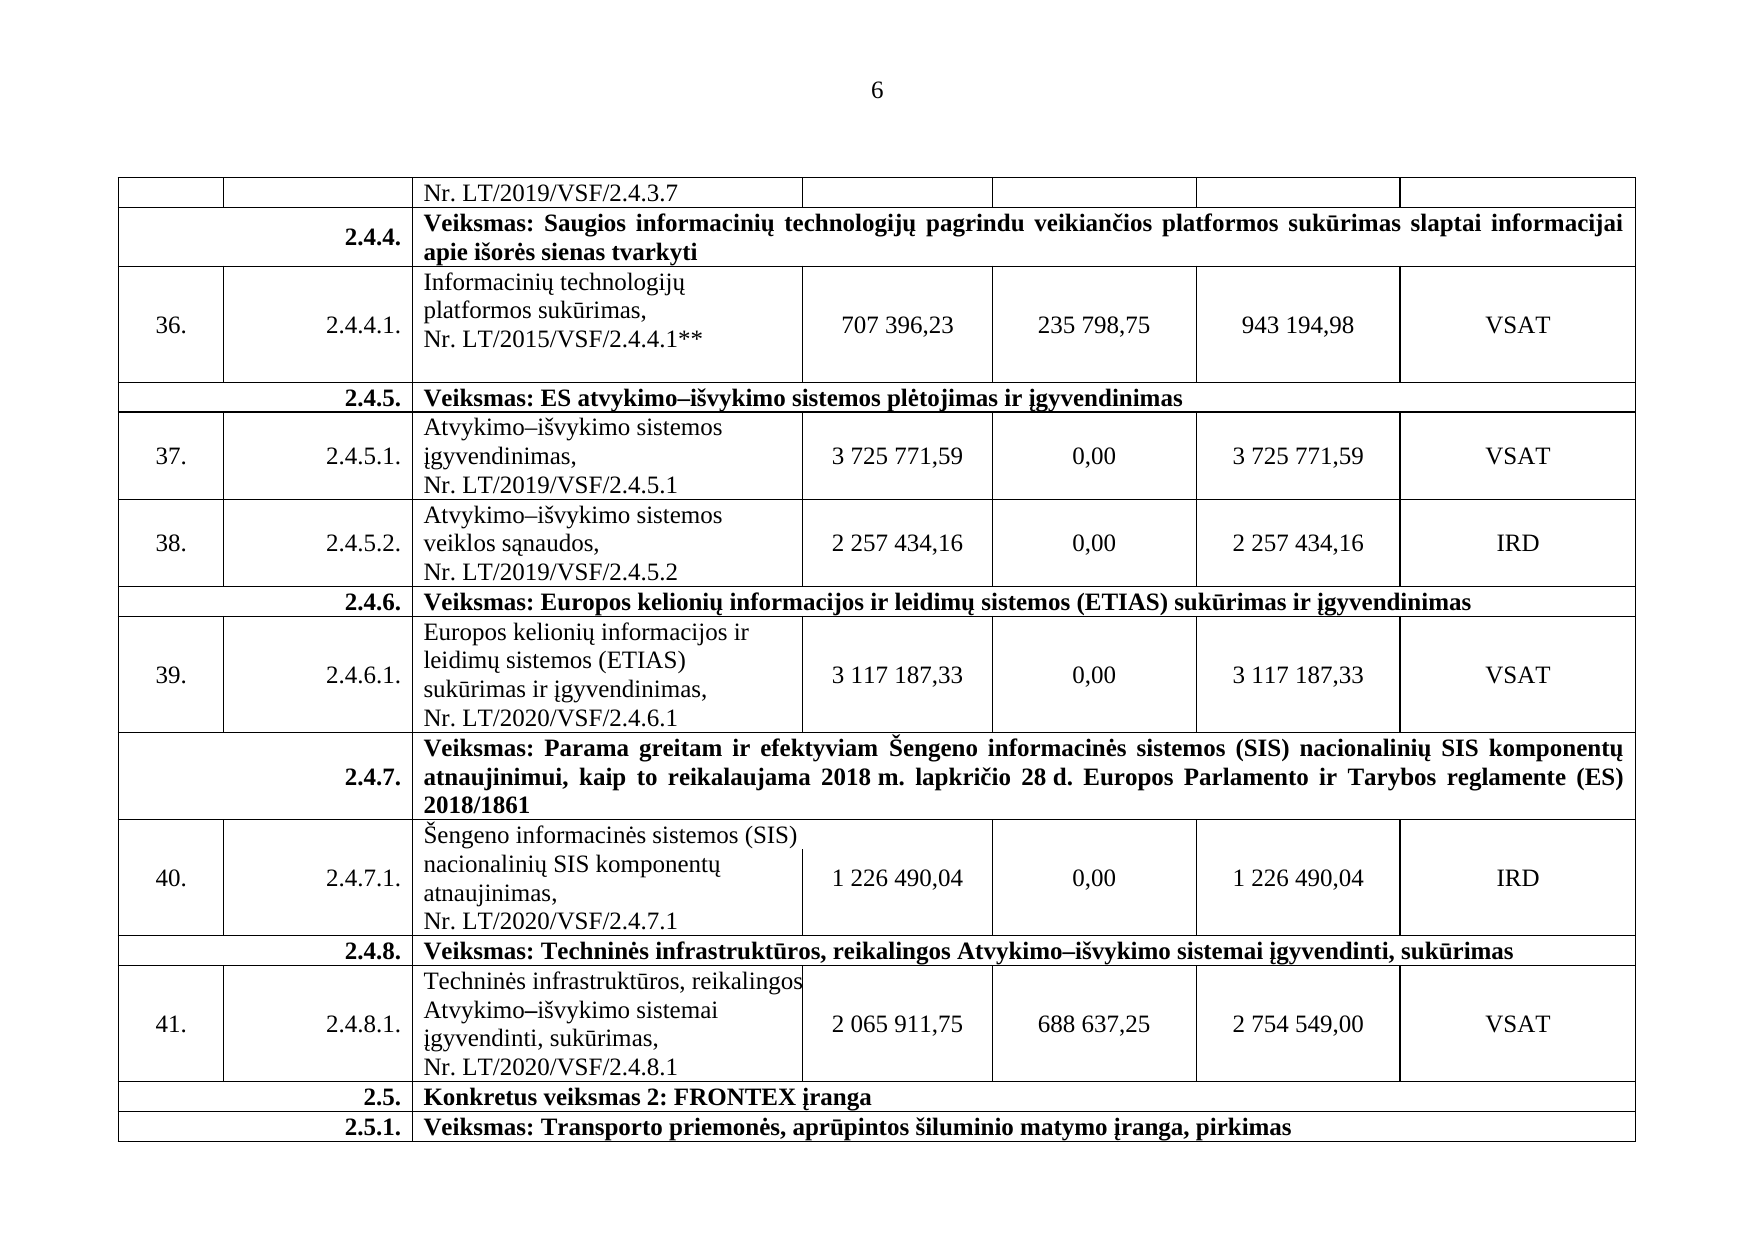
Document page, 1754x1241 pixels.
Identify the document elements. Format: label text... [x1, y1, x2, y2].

table_cell 1 226 490,04 [1197, 820, 1399, 935]
table_cell 1 226 490,04 [803, 820, 992, 935]
table_cell 2 065 911,75 [803, 966, 992, 1081]
table_cell 2.4.7.1. [224, 820, 412, 935]
table_cell 0,00 [993, 500, 1196, 586]
table_cell 688 637,25 [993, 966, 1196, 1081]
table_cell 40. [119, 820, 223, 935]
table_cell Europos kelionių informacijos ir leidimų sistemos (ETIAS) sukūrimas ir įgyvendinimas, Nr. LT/2020/VSF/2.4.6.1 [413, 617, 802, 732]
table_cell 2.4.8.1. [224, 966, 412, 1081]
table_cell Nr. LT/2019/VSF/2.4.3.7 [413, 178, 802, 207]
table_cell Veiksmas: ES atvykimo–išvykimo sistemos plėtojimas ir įgyvendinimas [413, 383, 1635, 411]
table_cell [1401, 178, 1635, 207]
table_cell Šengeno informacinės sistemos (SIS) nacionalinių SIS komponentų atnaujinimas, Nr. LT/2020/VSF/2.4.7.1 [413, 820, 802, 935]
table_cell 39. [119, 617, 223, 732]
table_cell Veiksmas: Europos kelionių informacijos ir leidimų sistemos (ETIAS) sukūrimas ir įgyvendinimas [413, 587, 1635, 616]
table_cell VSAT [1401, 966, 1635, 1081]
table_cell 943 194,98 [1197, 267, 1399, 382]
table_cell 0,00 [993, 617, 1196, 732]
table_cell 235 798,75 [993, 267, 1196, 382]
table_cell [803, 178, 992, 207]
table_cell 2.4.4. [119, 208, 412, 266]
table_cell 3 725 771,59 [1197, 413, 1399, 499]
table_cell 2.4.5.2. [224, 500, 412, 586]
table_cell VSAT [1401, 617, 1635, 732]
table_cell 2.4.7. [119, 733, 412, 819]
table_cell 36. [119, 267, 223, 382]
table_cell 2.4.5. [119, 383, 412, 411]
table_cell VSAT [1401, 413, 1635, 499]
table_cell 38. [119, 500, 223, 586]
table_cell Konkretus veiksmas 2: FRONTEX įranga [413, 1082, 1635, 1111]
table_cell Atvykimo–išvykimo sistemos veiklos sąnaudos, Nr. LT/2019/VSF/2.4.5.2 [413, 500, 802, 586]
table_cell IRD [1401, 820, 1635, 935]
table_cell 2 257 434,16 [1197, 500, 1399, 586]
table_cell 0,00 [993, 413, 1196, 499]
table_cell IRD [1401, 500, 1635, 586]
table_cell VSAT [1401, 267, 1635, 382]
table_cell 2.4.6. [119, 587, 412, 616]
table_cell 2.5. [119, 1082, 412, 1111]
table_cell 3 725 771,59 [803, 413, 992, 499]
table_cell 2.4.6.1. [224, 617, 412, 732]
table_cell Techninės infrastruktūros, reikalingos Atvykimo–išvykimo sistemai įgyvendinti, sukūrimas, Nr. LT/2020/VSF/2.4.8.1 [413, 966, 802, 1081]
table_cell [119, 178, 223, 207]
table_cell 0,00 [993, 820, 1196, 935]
table_cell 2.4.4.1. [224, 267, 412, 382]
table_cell 41. [119, 966, 223, 1081]
table_cell 2.4.5.1. [224, 413, 412, 499]
table_cell 2.5.1. [119, 1112, 412, 1141]
table_cell Veiksmas: Transporto priemonės, aprūpintos šiluminio matymo įranga, pirkimas [413, 1112, 1635, 1141]
table_cell Atvykimo–išvykimo sistemos įgyvendinimas, Nr. LT/2019/VSF/2.4.5.1 [413, 413, 802, 499]
table_cell Veiksmas: Techninės infrastruktūros, reikalingos Atvykimo–išvykimo sistemai įgyvendinti, sukūrimas [413, 936, 1635, 965]
table_cell Informacinių technologijų platformos sukūrimas, Nr. LT/2015/VSF/2.4.4.1** [413, 267, 802, 382]
table_cell 707 396,23 [803, 267, 992, 382]
table_cell 37. [119, 413, 223, 499]
table_cell Veiksmas: Parama greitam ir efektyviam Šengeno informacinės sistemos (SIS) nacionalinių SIS komponentų atnaujinimui, kaip to reikalaujama 2018 m. lapkričio 28 d. Europos Parlamento ir Tarybos reglamente (ES) 2018/1861 [413, 733, 1635, 819]
table_cell 3 117 187,33 [1197, 617, 1399, 732]
table_cell [993, 178, 1196, 207]
table_cell 3 117 187,33 [803, 617, 992, 732]
table_cell [1197, 178, 1399, 207]
table_cell 2 754 549,00 [1197, 966, 1399, 1081]
table_cell 2.4.8. [119, 936, 412, 965]
table_cell 2 257 434,16 [803, 500, 992, 586]
table_cell [224, 178, 412, 207]
table_cell Veiksmas: Saugios informacinių technologijų pagrindu veikiančios platformos sukūrimas slaptai informacijai apie išorės sienas tvarkyti [413, 208, 1635, 266]
